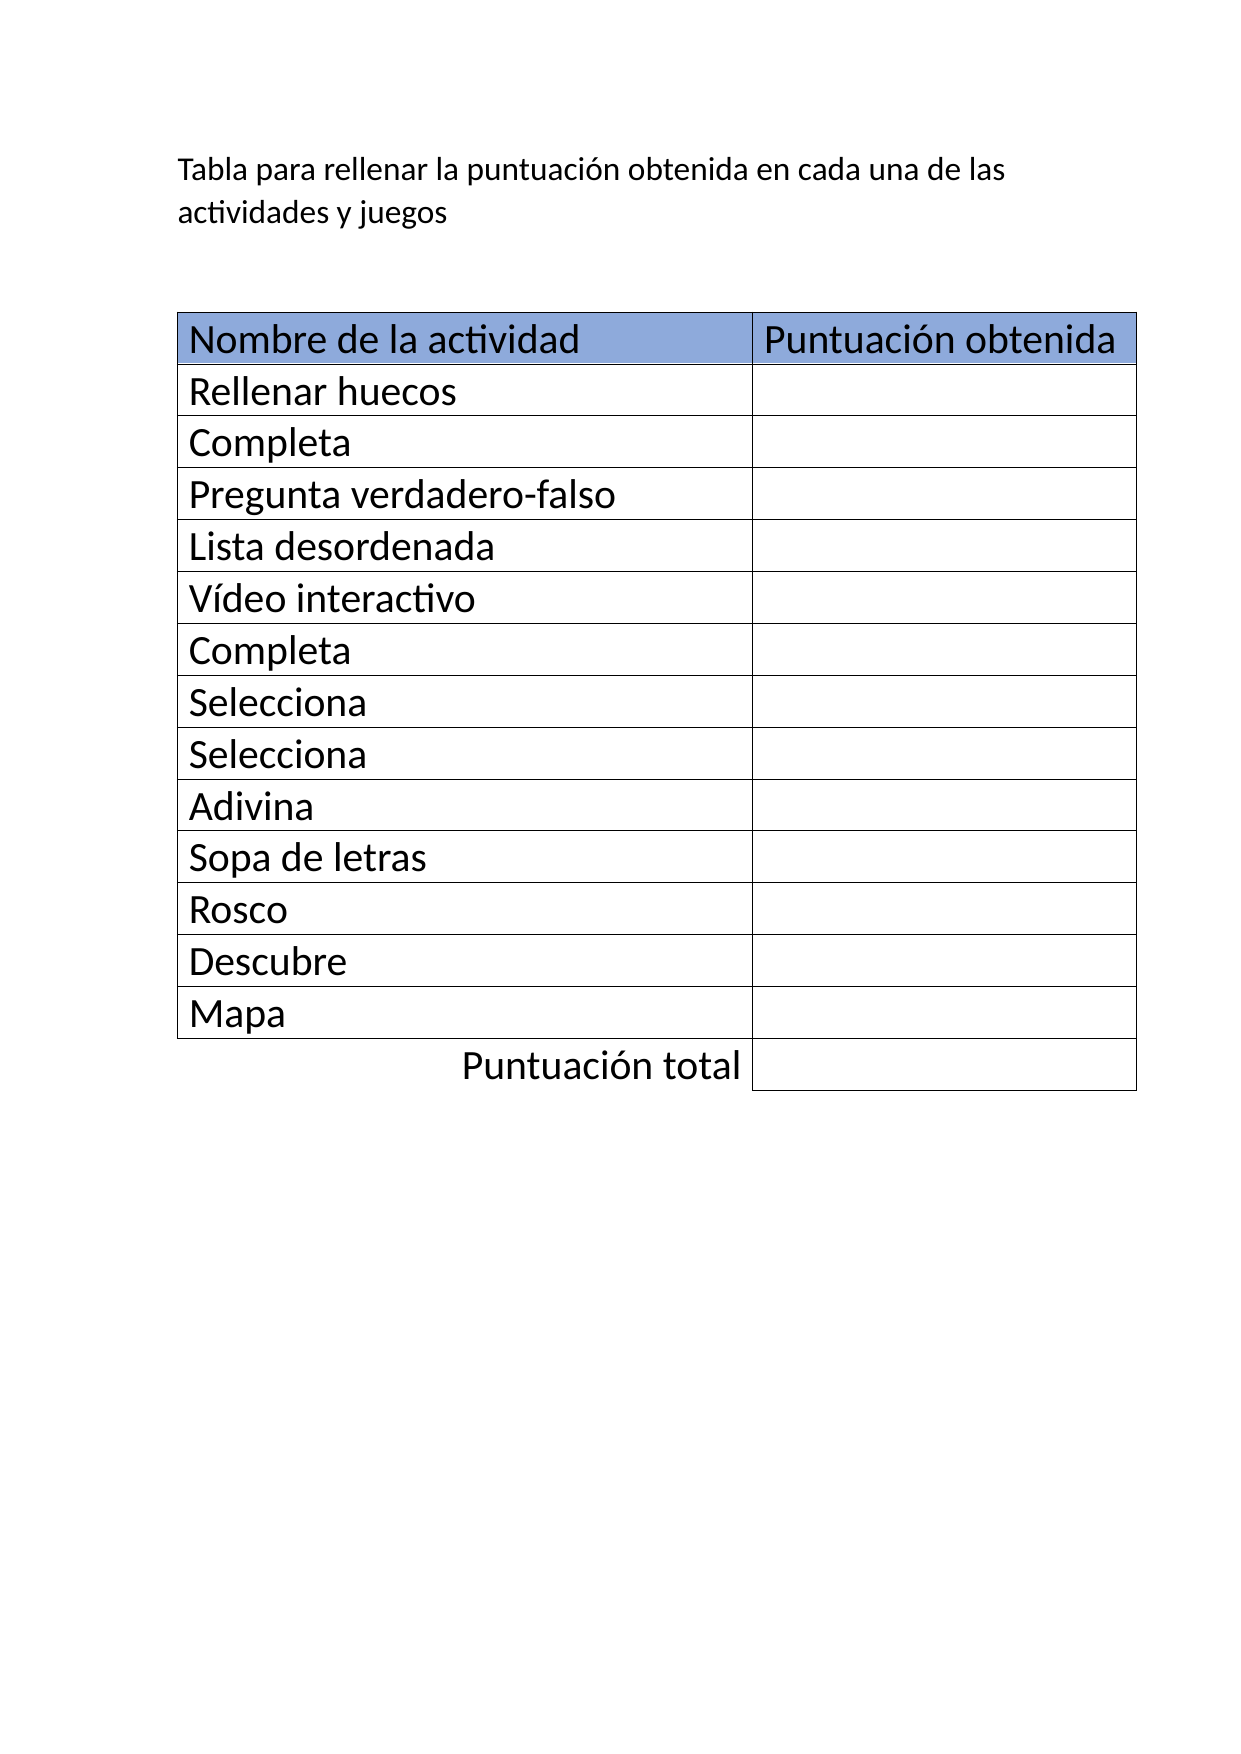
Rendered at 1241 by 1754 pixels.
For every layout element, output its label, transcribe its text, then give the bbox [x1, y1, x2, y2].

table_cell Descubre [178, 935, 752, 986]
table_cell Rosco [178, 883, 752, 934]
table_cell Selecciona [178, 676, 752, 727]
text Tabla para rellenar la puntuación obtenida en cada una de las actividades y juegos [177, 148, 1063, 232]
table_cell Completa [178, 624, 752, 675]
table_cell Puntuación total [177, 1039, 752, 1090]
table_cell [753, 624, 1136, 675]
table_cell [753, 728, 1136, 778]
table_cell [753, 520, 1136, 571]
table_cell Rellenar huecos [178, 365, 752, 415]
table_header Puntuación obtenida [753, 313, 1136, 363]
table_cell [753, 883, 1136, 934]
table_cell Adivina [178, 780, 752, 830]
table_header Nombre de la actividad [178, 313, 752, 363]
table_cell [753, 935, 1136, 986]
table_cell [753, 780, 1136, 830]
table_cell Vídeo interactivo [178, 572, 752, 623]
table_cell Lista desordenada [178, 520, 752, 571]
table_cell Sopa de letras [178, 831, 752, 882]
table_cell [753, 676, 1136, 727]
table_cell Mapa [178, 987, 752, 1038]
table_cell [753, 1039, 1136, 1090]
table_cell [753, 572, 1136, 623]
table_cell [753, 987, 1136, 1038]
table_cell Pregunta verdadero-falso [178, 468, 752, 519]
table_cell [753, 831, 1136, 882]
table_cell [753, 365, 1136, 415]
table_cell Selecciona [178, 728, 752, 778]
table_cell [753, 416, 1136, 467]
table_cell Completa [178, 416, 752, 467]
table_cell [753, 468, 1136, 519]
